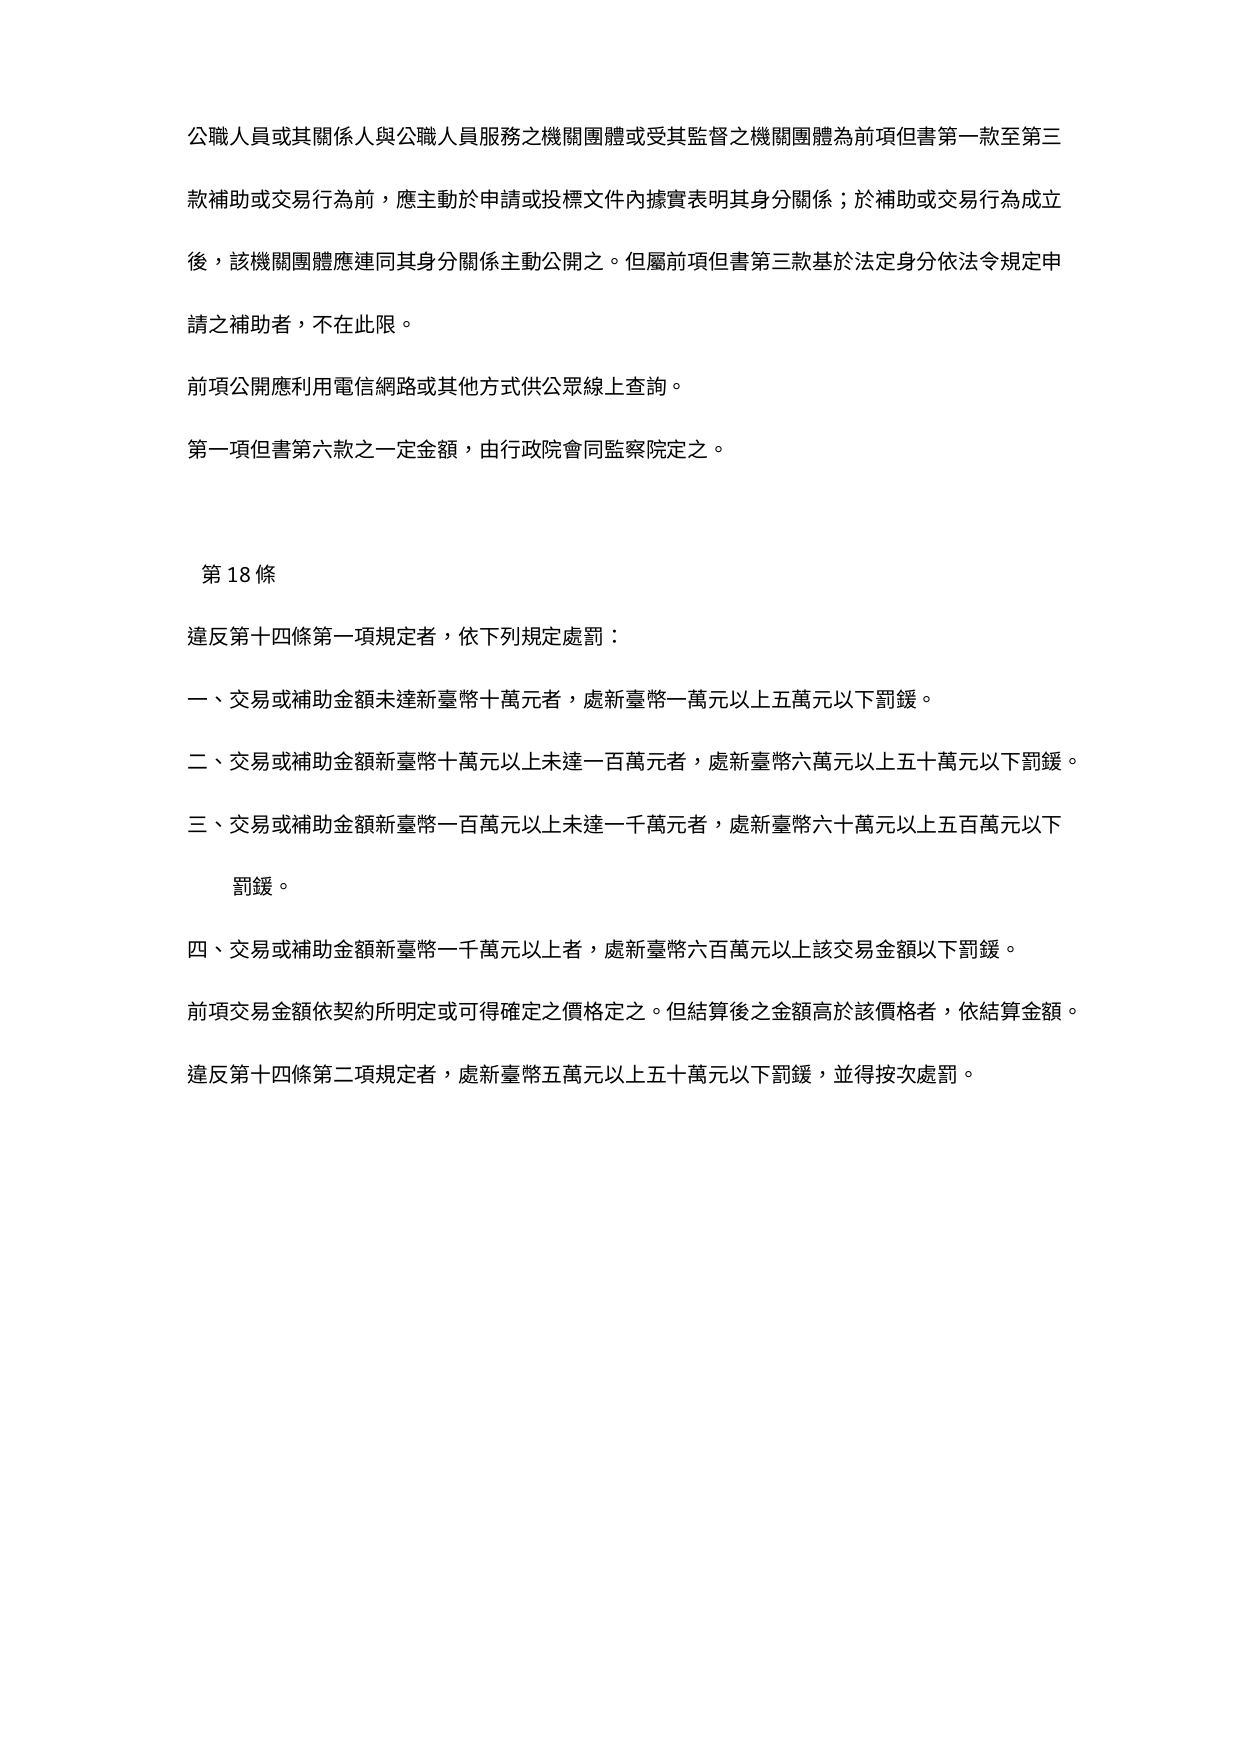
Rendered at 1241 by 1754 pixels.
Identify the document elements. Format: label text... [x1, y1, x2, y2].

text 三、交易或補助金額新臺幣一百萬元以上未達一千萬元者，處新臺幣六十萬元以上五百萬元以下罰鍰。 [187, 781, 1063, 906]
text 違反第十四條第一項規定者，依下列規定處罰： [187, 594, 1063, 656]
text 公職人員或其關係人與公職人員服務之機關團體或受其監督之機關團體為前項但書第一款至第三款補助或交易行為前，應主動於申請或投標文件內據實表明其身分關係；於補助或交易行為成立後，該機關團體應連同其身分關係主動公開之。但屬前項但書第三款基於法定身分依法令規定申請之補助者，不在此限。 [187, 94, 1063, 344]
text 違反第十四條第二項規定者，處新臺幣五萬元以上五十萬元以下罰鍰，並得按次處罰。 [187, 1031, 1063, 1094]
text 四、交易或補助金額新臺幣一千萬元以上者，處新臺幣六百萬元以上該交易金額以下罰鍰。 [187, 906, 1063, 969]
text 第一項但書第六款之一定金額，由行政院會同監察院定之。 [187, 406, 1063, 469]
text 一、交易或補助金額未達新臺幣十萬元者，處新臺幣一萬元以上五萬元以下罰鍰。 [187, 656, 1063, 719]
text 二、交易或補助金額新臺幣十萬元以上未達一百萬元者，處新臺幣六萬元以上五十萬元以下罰鍰。 [187, 719, 1063, 781]
text 前項交易金額依契約所明定或可得確定之價格定之。但結算後之金額高於該價格者，依結算金額。 [187, 969, 1063, 1031]
text 前項公開應利用電信網路或其他方式供公眾線上查詢。 [187, 344, 1063, 406]
text 第18條 [114, 531, 1157, 594]
